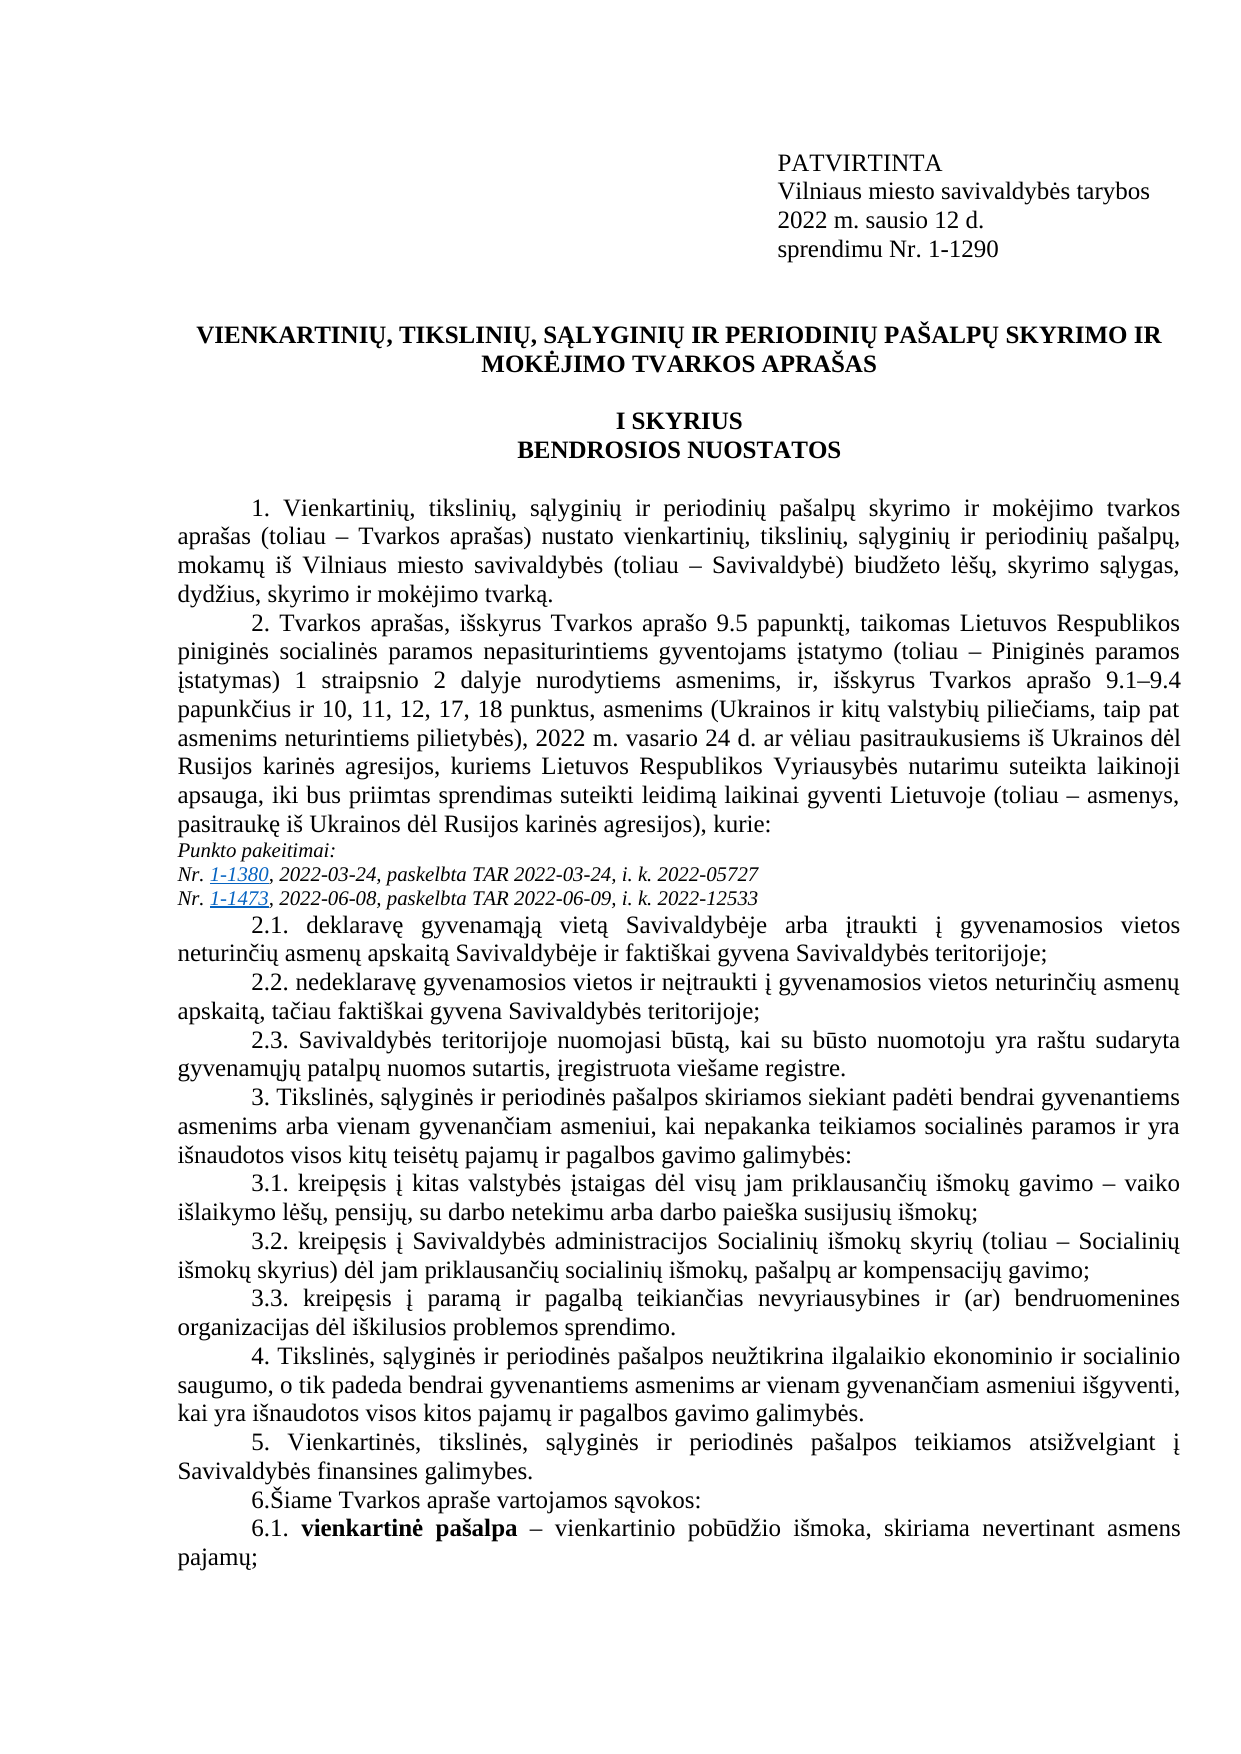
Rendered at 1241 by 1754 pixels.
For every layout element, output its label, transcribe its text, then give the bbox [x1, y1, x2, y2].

text VIENKARTINIŲ, TIKSLINIŲ, SĄLYGINIŲ IR PERIODINIŲ PAŠALPŲ SKYRIMO IR MOKĖJIMO TVARKOS APRAŠAS [177, 320, 1181, 378]
text 1. Vienkartinių, tikslinių, sąlyginių ir periodinių pašalpų skyrimo ir mokėjimo tvarkos aprašas (toliau – Tvarkos aprašas) nustato vienkartinių, tikslinių, sąlyginių ir periodinių pašalpų, mokamų iš Vilniaus miesto savivaldybės (toliau – Savivaldybė) biudžeto lėšų, skyrimo sąlygas, dydžius, skyrimo ir mokėjimo tvarką. [177, 493, 1181, 608]
text 3. Tikslinės, sąlyginės ir periodinės pašalpos skiriamos siekiant padėti bendrai gyvenantiems asmenims arba vienam gyvenančiam asmeniui, kai nepakanka teikiamos socialinės paramos ir yra išnaudotos visos kitų teisėtų pajamų ir pagalbos gavimo galimybės: [177, 1082, 1181, 1168]
text Nr. 1-1473, 2022-06-08, paskelbta TAR 2022-06-09, i. k. 2022-12533 [177, 886, 1181, 910]
text PATVIRTINTA [777, 148, 1181, 176]
text 5. Vienkartinės, tikslinės, sąlyginės ir periodinės pašalpos teikiamos atsižvelgiant į Savivaldybės finansines galimybes. [177, 1427, 1181, 1485]
text 6.Šiame Tvarkos apraše vartojamos sąvokos: [177, 1485, 1181, 1513]
text 2022 m. sausio 12 d. [777, 205, 1181, 234]
text I SKYRIUS [177, 406, 1181, 435]
text 2. Tvarkos aprašas, išskyrus Tvarkos aprašo 9.5 papunktį, taikomas Lietuvos Respublikos piniginės socialinės paramos nepasiturintiems gyventojams įstatymo (toliau – Piniginės paramos įstatymas) 1 straipsnio 2 dalyje nurodytiems asmenims, ir, išskyrus Tvarkos aprašo 9.1–9.4 papunkčius ir 10, 11, 12, 17, 18 punktus, asmenims (Ukrainos ir kitų valstybių piliečiams, taip pat asmenims neturintiems pilietybės), 2022 m. vasario 24 d. ar vėliau pasitraukusiems iš Ukrainos dėl Rusijos karinės agresijos, kuriems Lietuvos Respublikos Vyriausybės nutarimu suteikta laikinoji apsauga, iki bus priimtas sprendimas suteikti leidimą laikinai gyventi Lietuvoje (toliau – asmenys, pasitraukę iš Ukrainos dėl Rusijos karinės agresijos), kurie: [177, 608, 1181, 838]
text 3.1. kreipęsis į kitas valstybės įstaigas dėl visų jam priklausančių išmokų gavimo – vaiko išlaikymo lėšų, pensijų, su darbo netekimu arba darbo paieška susijusių išmokų; [177, 1168, 1181, 1226]
text sprendimu Nr. 1-1290 [777, 234, 1181, 263]
text 2.3. Savivaldybės teritorijoje nuomojasi būstą, kai su būsto nuomotoju yra raštu sudaryta gyvenamųjų patalpų nuomos sutartis, įregistruota viešame registre. [177, 1025, 1181, 1082]
text Nr. 1-1380, 2022-03-24, paskelbta TAR 2022-03-24, i. k. 2022-05727 [177, 862, 1181, 886]
text 3.2. kreipęsis į Savivaldybės administracijos Socialinių išmokų skyrių (toliau – Socialinių išmokų skyrius) dėl jam priklausančių socialinių išmokų, pašalpų ar kompensacijų gavimo; [177, 1226, 1181, 1283]
text 3.3. kreipęsis į paramą ir pagalbą teikiančias nevyriausybines ir (ar) bendruomenines organizacijas dėl iškilusios problemos sprendimo. [177, 1283, 1181, 1341]
text BENDROSIOS NUOSTATOS [177, 435, 1181, 464]
text 6.1. vienkartinė pašalpa – vienkartinio pobūdžio išmoka, skiriama nevertinant asmens pajamų; [177, 1513, 1181, 1571]
text Punkto pakeitimai: [177, 838, 1181, 862]
text 2.1. deklaravę gyvenamąją vietą Savivaldybėje arba įtraukti į gyvenamosios vietos neturinčių asmenų apskaitą Savivaldybėje ir faktiškai gyvena Savivaldybės teritorijoje; [177, 910, 1181, 967]
text 4. Tikslinės, sąlyginės ir periodinės pašalpos neužtikrina ilgalaikio ekonominio ir socialinio saugumo, o tik padeda bendrai gyvenantiems asmenims ar vienam gyvenančiam asmeniui išgyventi, kai yra išnaudotos visos kitos pajamų ir pagalbos gavimo galimybės. [177, 1341, 1181, 1427]
text 2.2. nedeklaravę gyvenamosios vietos ir neįtraukti į gyvenamosios vietos neturinčių asmenų apskaitą, tačiau faktiškai gyvena Savivaldybės teritorijoje; [177, 967, 1181, 1025]
text Vilniaus miesto savivaldybės tarybos [777, 176, 1181, 205]
